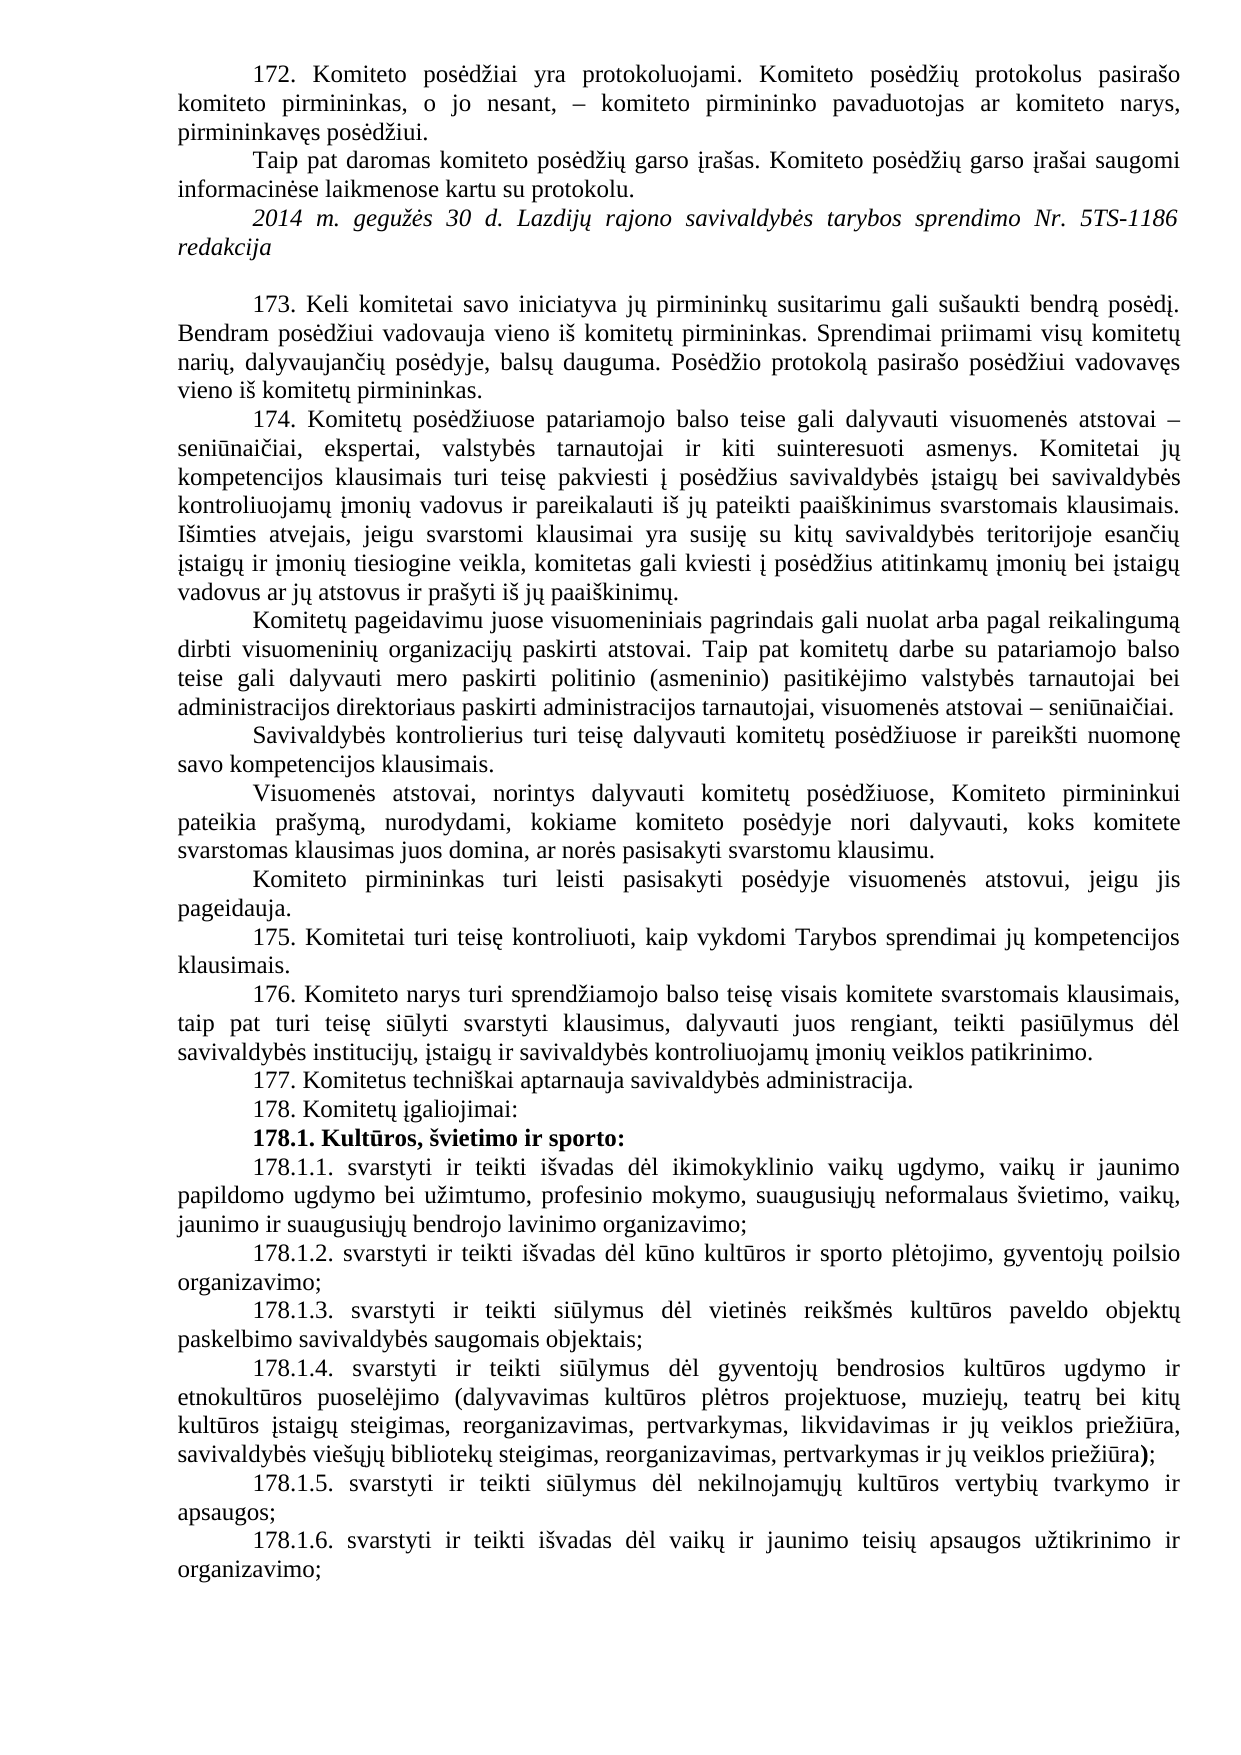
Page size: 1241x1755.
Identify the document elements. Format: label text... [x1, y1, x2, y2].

text 2014 m. gegužės 30 d. Lazdijų rajono savivaldybės tarybos sprendimo Nr. 5TS-1186 redakcija [177, 203, 1181, 260]
text Komiteto pirmininkas turi leisti pasisakyti posėdyje visuomenės atstovui, jeigu jis pageidauja. [177, 864, 1181, 922]
text 178.1.3. svarstyti ir teikti siūlymus dėl vietinės reikšmės kultūros paveldo objektų paskelbimo savivaldybės saugomais objektais; [177, 1295, 1181, 1353]
text 178.1.4. svarstyti ir teikti siūlymus dėl gyventojų bendrosios kultūros ugdymo ir etnokultūros puoselėjimo (dalyvavimas kultūros plėtros projektuose, muziejų, teatrų bei kitų kultūros įstaigų steigimas, reorganizavimas, pertvarkymas, likvidavimas ir jų veiklos priežiūra, savivaldybės viešųjų bibliotekų steigimas, reorganizavimas, pertvarkymas ir jų veiklos priežiūra); [177, 1353, 1181, 1468]
text Visuomenės atstovai, norintys dalyvauti komitetų posėdžiuose, Komiteto pirmininkui pateikia prašymą, nurodydami, kokiame komiteto posėdyje nori dalyvauti, koks komitete svarstomas klausimas juos domina, ar norės pasisakyti svarstomu klausimu. [177, 778, 1181, 864]
text 176. Komiteto narys turi sprendžiamojo balso teisę visais komitete svarstomais klausimais, taip pat turi teisę siūlyti svarstyti klausimus, dalyvauti juos rengiant, teikti pasiūlymus dėl savivaldybės institucijų, įstaigų ir savivaldybės kontroliuojamų įmonių veiklos patikrinimo. [177, 979, 1181, 1065]
text 174. Komitetų posėdžiuose patariamojo balso teise gali dalyvauti visuomenės atstovai – seniūnaičiai, ekspertai, valstybės tarnautojai ir kiti suinteresuoti asmenys. Komitetai jų kompetencijos klausimais turi teisę pakviesti į posėdžius savivaldybės įstaigų bei savivaldybės kontroliuojamų įmonių vadovus ir pareikalauti iš jų pateikti paaiškinimus svarstomais klausimais. Išimties atvejais, jeigu svarstomi klausimai yra susiję su kitų savivaldybės teritorijoje esančių įstaigų ir įmonių tiesiogine veikla, komitetas gali kviesti į posėdžius atitinkamų įmonių bei įstaigų vadovus ar jų atstovus ir prašyti iš jų paaiškinimų. [177, 404, 1181, 605]
text 178.1.2. svarstyti ir teikti išvadas dėl kūno kultūros ir sporto plėtojimo, gyventojų poilsio organizavimo; [177, 1238, 1181, 1295]
text 178.1.5. svarstyti ir teikti siūlymus dėl nekilnojamųjų kultūros vertybių tvarkymo ir apsaugos; [177, 1468, 1181, 1525]
text 178.1. Kultūros, švietimo ir sporto: [177, 1123, 1181, 1152]
text 173. Keli komitetai savo iniciatyva jų pirmininkų susitarimu gali sušaukti bendrą posėdį. Bendram posėdžiui vadovauja vieno iš komitetų pirmininkas. Sprendimai priimami visų komitetų narių, dalyvaujančių posėdyje, balsų dauguma. Posėdžio protokolą pasirašo posėdžiui vadovavęs vieno iš komitetų pirmininkas. [177, 289, 1181, 404]
text 178. Komitetų įgaliojimai: [177, 1094, 1181, 1123]
text 178.1.1. svarstyti ir teikti išvadas dėl ikimokyklinio vaikų ugdymo, vaikų ir jaunimo papildomo ugdymo bei užimtumo, profesinio mokymo, suaugusiųjų neformalaus švietimo, vaikų, jaunimo ir suaugusiųjų bendrojo lavinimo organizavimo; [177, 1152, 1181, 1238]
text Savivaldybės kontrolierius turi teisę dalyvauti komitetų posėdžiuose ir pareikšti nuomonę savo kompetencijos klausimais. [177, 720, 1181, 778]
text Komitetų pageidavimu juose visuomeniniais pagrindais gali nuolat arba pagal reikalingumą dirbti visuomeninių organizacijų paskirti atstovai. Taip pat komitetų darbe su patariamojo balso teise gali dalyvauti mero paskirti politinio (asmeninio) pasitikėjimo valstybės tarnautojai bei administracijos direktoriaus paskirti administracijos tarnautojai, visuomenės atstovai – seniūnaičiai. [177, 605, 1181, 720]
text 177. Komitetus techniškai aptarnauja savivaldybės administracija. [177, 1065, 1181, 1094]
text Taip pat daromas komiteto posėdžių garso įrašas. Komiteto posėdžių garso įrašai saugomi informacinėse laikmenose kartu su protokolu. [177, 145, 1181, 203]
text 178.1.6. svarstyti ir teikti išvadas dėl vaikų ir jaunimo teisių apsaugos užtikrinimo ir organizavimo; [177, 1525, 1181, 1583]
text 175. Komitetai turi teisę kontroliuoti, kaip vykdomi Tarybos sprendimai jų kompetencijos klausimais. [177, 922, 1181, 979]
text 172. Komiteto posėdžiai yra protokoluojami. Komiteto posėdžių protokolus pasirašo komiteto pirmininkas, o jo nesant, – komiteto pirmininko pavaduotojas ar komiteto narys, pirmininkavęs posėdžiui. [177, 59, 1181, 145]
